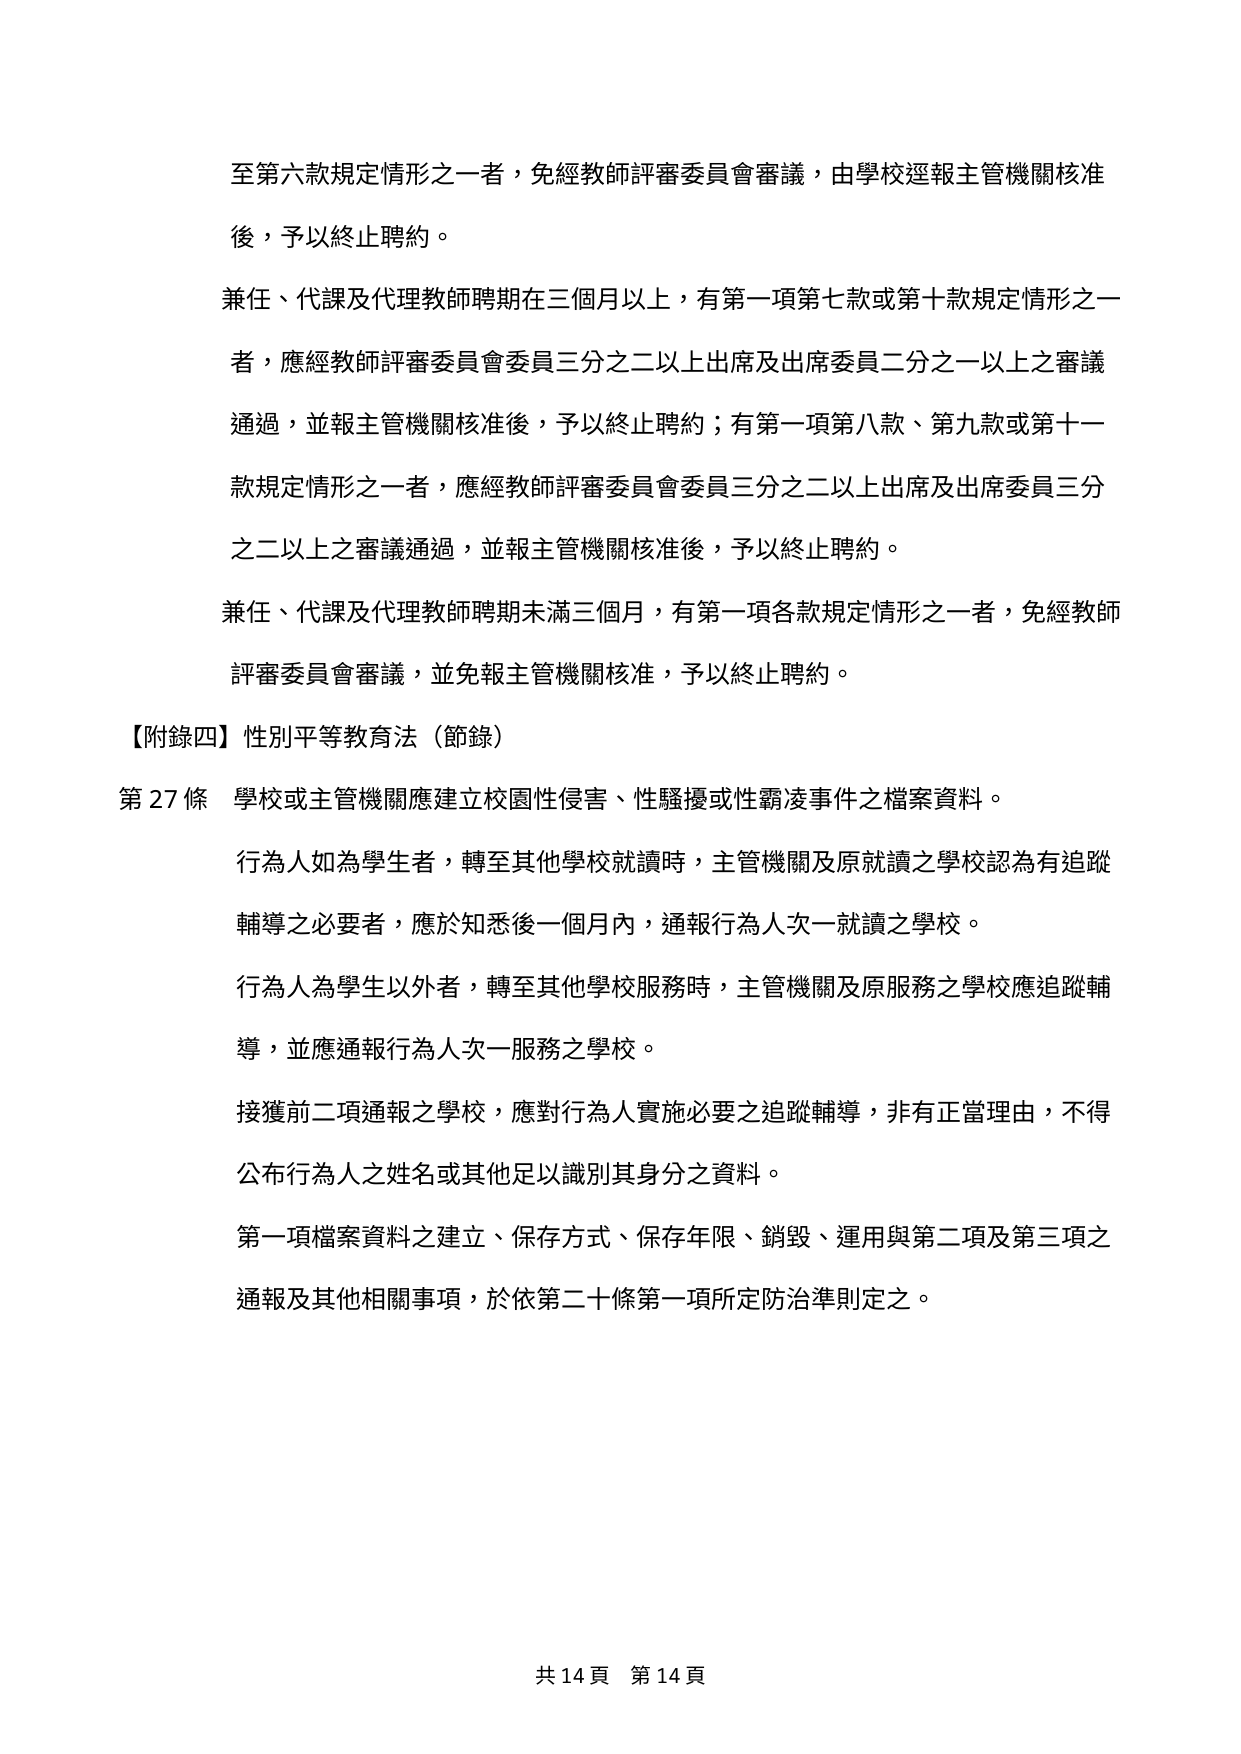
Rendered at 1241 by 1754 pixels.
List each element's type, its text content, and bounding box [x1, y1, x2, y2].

text 兼任、代課及代理教師聘期在三個月以上，有前項第一款至第三款規定情形之一者，免經教師評審委員會審議，並免報主管機關核准，予以終止聘約；有前項第四款至第六款規定情形之一者，免經教師評審委員會審議，由學校逕報主管機關核准後，予以終止聘約。 [221, 131, 1122, 256]
text 兼任、代課及代理教師聘期在三個月以上，有第一項第七款或第十款規定情形之一者，應經教師評審委員會委員三分之二以上出席及出席委員二分之一以上之審議通過，並報主管機關核准後，予以終止聘約；有第一項第八款、第九款或第十一款規定情形之一者，應經教師評審委員會委員三分之二以上出席及出席委員三分之二以上之審議通過，並報主管機關核准後，予以終止聘約。 [221, 256, 1122, 569]
text 第27條 學校或主管機關應建立校園性侵害、性騷擾或性霸凌事件之檔案資料。 [118, 756, 1122, 819]
text 【附錄四】性別平等教育法（節錄） [118, 694, 1122, 756]
text 兼任、代課及代理教師聘期未滿三個月，有第一項各款規定情形之一者，免經教師評審委員會審議，並免報主管機關核准，予以終止聘約。 [221, 569, 1122, 694]
text 行為人如為學生者，轉至其他學校就讀時，主管機關及原就讀之學校認為有追蹤輔導之必要者，應於知悉後一個月內，通報行為人次一就讀之學校。 [236, 819, 1122, 944]
text 接獲前二項通報之學校，應對行為人實施必要之追蹤輔導，非有正當理由，不得公布行為人之姓名或其他足以識別其身分之資料。 [236, 1069, 1122, 1194]
text 行為人為學生以外者，轉至其他學校服務時，主管機關及原服務之學校應追蹤輔導，並應通報行為人次一服務之學校。 [236, 944, 1122, 1069]
text 第一項檔案資料之建立、保存方式、保存年限、銷毀、運用與第二項及第三項之通報及其他相關事項，於依第二十條第一項所定防治準則定之。 [236, 1194, 1122, 1319]
